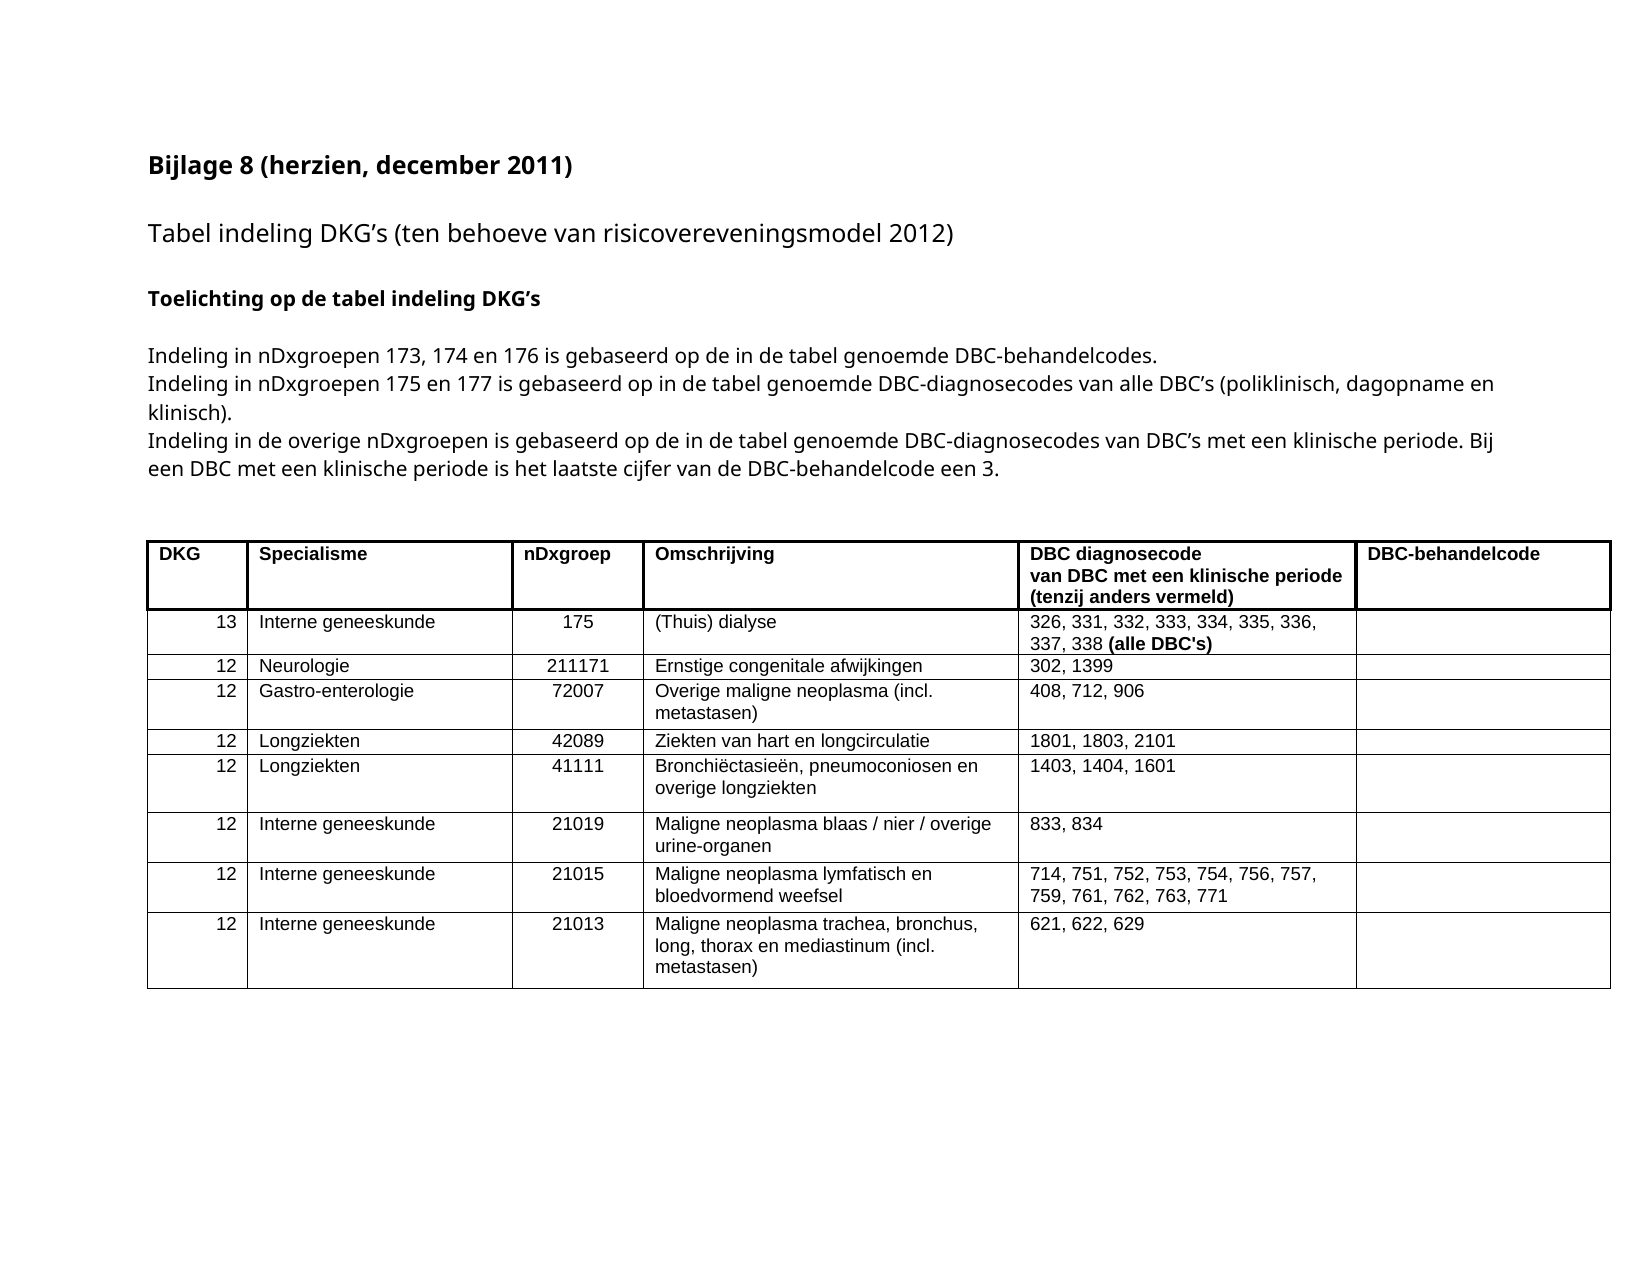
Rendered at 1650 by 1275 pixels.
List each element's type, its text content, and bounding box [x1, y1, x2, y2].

table_cell [1357, 913, 1610, 988]
table_cell Bronchiëctasieën, pneumoconiosen en overige longziekten [644, 755, 1018, 812]
table_header DKG [149, 543, 246, 608]
table_cell [1357, 680, 1610, 729]
table_cell Ziekten van hart en longcirculatie [644, 730, 1018, 754]
table_cell 408, 712, 906 [1019, 680, 1356, 729]
table_cell 12 [148, 730, 247, 754]
text Toelichting op de tabel indeling DKG’s [148, 284, 1502, 312]
table_cell 1801, 1803, 2101 [1019, 730, 1356, 754]
text Indeling in nDxgroepen 173, 174 en 176 is gebaseerd op de in de tabel genoemde DBC-behandelcodes. [148, 341, 1502, 369]
table_header DBC diagnosecode van DBC met een klinische periode (tenzij anders vermeld) [1020, 543, 1354, 608]
table_cell 42089 [513, 730, 643, 754]
text Bijlage 8 (herzien, december 2011) [148, 148, 1502, 182]
table_cell [1357, 863, 1610, 912]
table_cell 1403, 1404, 1601 [1019, 755, 1356, 812]
text Indeling in nDxgroepen 175 en 177 is gebaseerd op in de tabel genoemde DBC-diagnosecodes van alle DBC’s (poliklinisch, dagopname en klinisch). [148, 369, 1502, 426]
table_cell 12 [148, 913, 247, 988]
table_cell 175 [513, 611, 643, 654]
table_cell Maligne neoplasma blaas / nier / overige urine-organen [644, 813, 1018, 862]
table_cell Neurologie [248, 655, 512, 679]
table_cell [1357, 611, 1610, 654]
table_cell 72007 [513, 680, 643, 729]
table_header nDxgroep [514, 543, 642, 608]
table_cell 302, 1399 [1019, 655, 1356, 679]
table_cell Interne geneeskunde [248, 611, 512, 654]
table_cell 12 [148, 680, 247, 729]
table_cell Interne geneeskunde [248, 863, 512, 912]
table_cell Gastro-enterologie [248, 680, 512, 729]
table_cell Ernstige congenitale afwijkingen [644, 655, 1018, 679]
table_cell [1357, 655, 1610, 679]
table_cell 21013 [513, 913, 643, 988]
table_cell [1357, 755, 1610, 812]
table_cell 41111 [513, 755, 643, 812]
table_cell 211171 [513, 655, 643, 679]
table_cell 621, 622, 629 [1019, 913, 1356, 988]
table_cell 12 [148, 813, 247, 862]
table_cell Overige maligne neoplasma (incl. metastasen) [644, 680, 1018, 729]
table_cell (Thuis) dialyse [644, 611, 1018, 654]
table_cell 12 [148, 863, 247, 912]
table_cell 833, 834 [1019, 813, 1356, 862]
table_cell 12 [148, 755, 247, 812]
table_cell Longziekten [248, 755, 512, 812]
table_cell Longziekten [248, 730, 512, 754]
table_cell Maligne neoplasma trachea, bronchus, long, thorax en mediastinum (incl. metastasen) [644, 913, 1018, 988]
table_cell [1357, 813, 1610, 862]
text Indeling in de overige nDxgroepen is gebaseerd op de in de tabel genoemde DBC-diagnosecodes van DBC’s met een klinische periode. Bij een DBC met een klinische periode is het laatste cijfer van de DBC-behandelcode een 3. [148, 426, 1502, 483]
table_cell Interne geneeskunde [248, 813, 512, 862]
table_cell 21019 [513, 813, 643, 862]
table_header DBC-behandelcode [1358, 543, 1609, 608]
table_cell 326, 331, 332, 333, 334, 335, 336, 337, 338 (alle DBC's) [1019, 611, 1356, 654]
table_cell 714, 751, 752, 753, 754, 756, 757, 759, 761, 762, 763, 771 [1019, 863, 1356, 912]
table_cell [1357, 730, 1610, 754]
table_cell Interne geneeskunde [248, 913, 512, 988]
text Tabel indeling DKG’s (ten behoeve van risicovereveningsmodel 2012) [148, 216, 1502, 284]
table_cell Maligne neoplasma lymfatisch en bloedvormend weefsel [644, 863, 1018, 912]
table_cell 12 [148, 655, 247, 679]
table_cell 21015 [513, 863, 643, 912]
table_header Specialisme [249, 543, 511, 608]
table_header Omschrijving [645, 543, 1017, 608]
table_cell 13 [148, 611, 247, 654]
